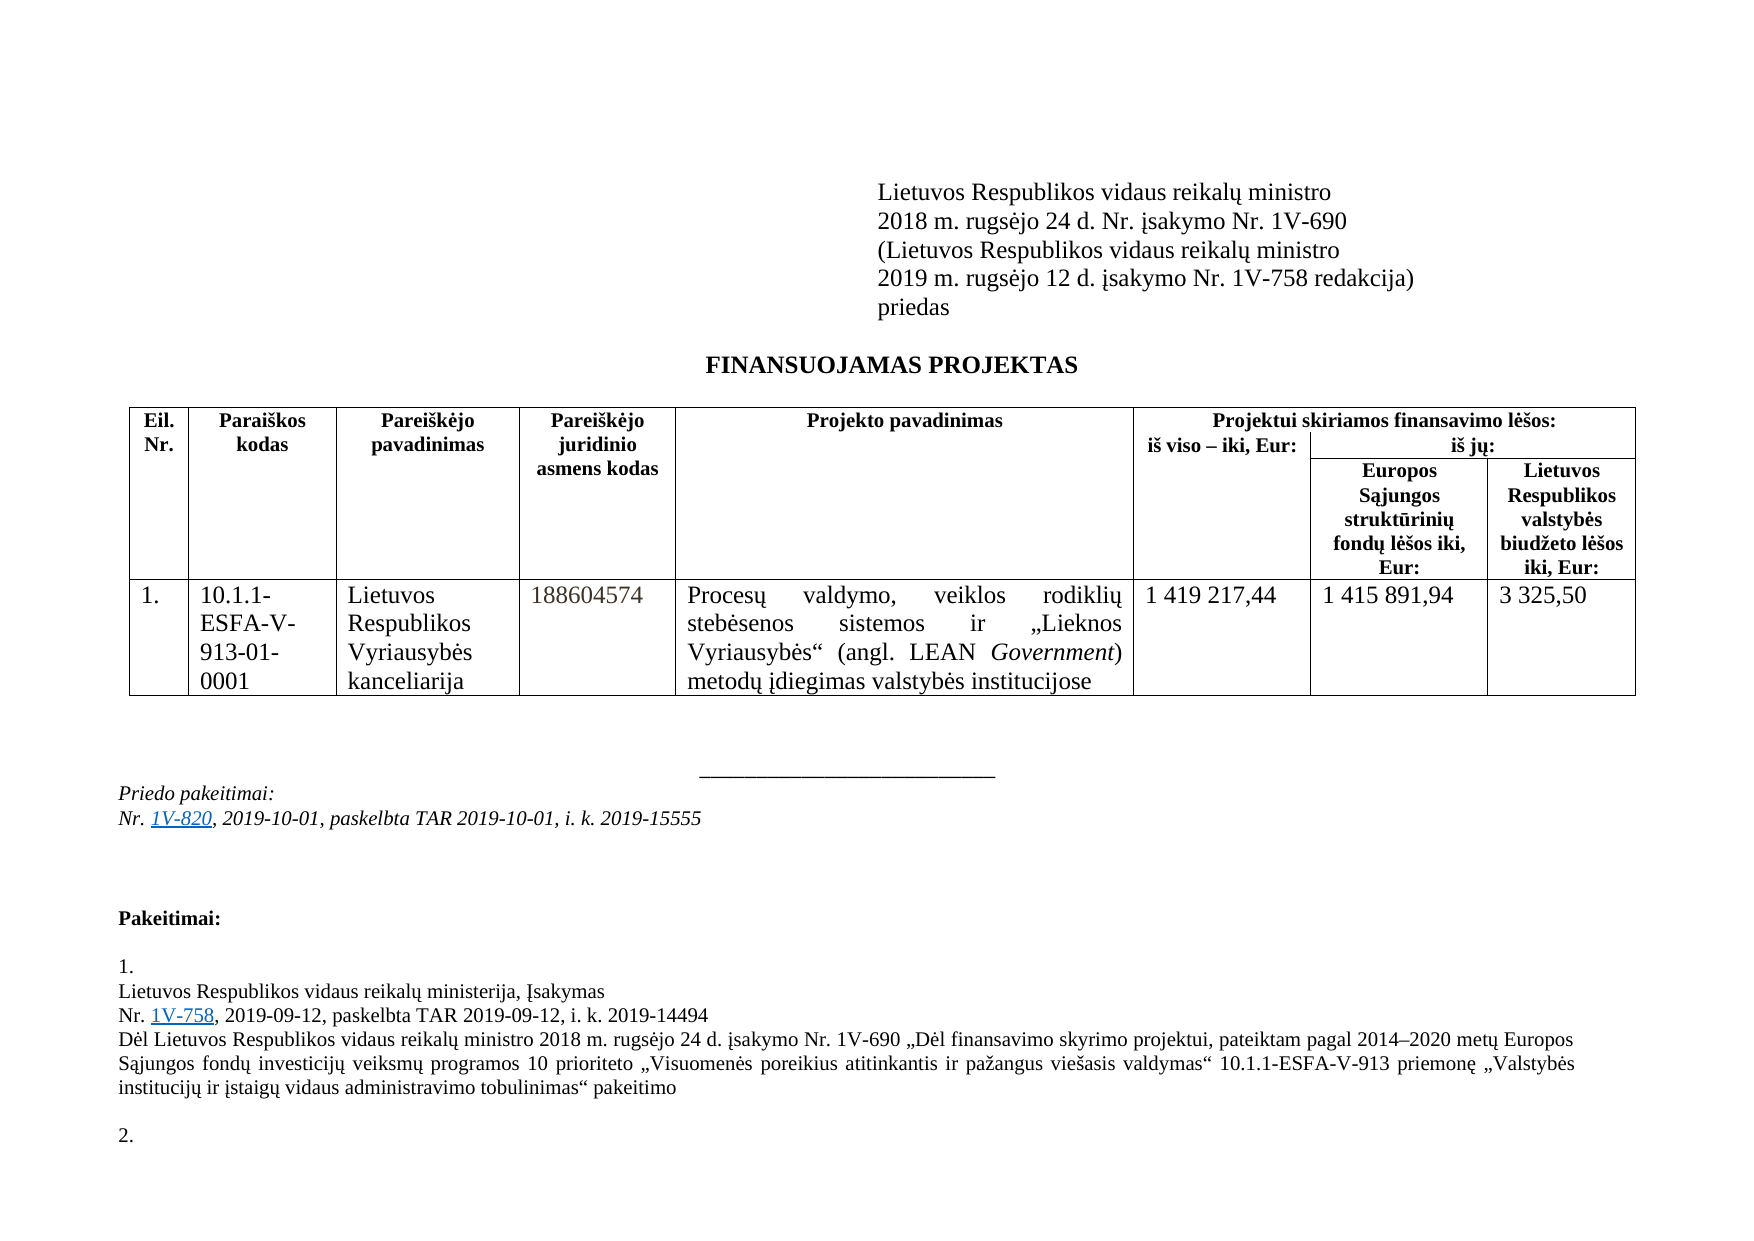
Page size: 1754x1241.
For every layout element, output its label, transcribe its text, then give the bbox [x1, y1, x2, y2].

table_cell 3 325,50 [1488, 580, 1635, 695]
table_cell 10.1.1-ESFA-V-913-01-0001 [189, 580, 336, 695]
table_cell iš viso – iki, Eur: [1134, 432, 1310, 579]
text Pakeitimai: [118, 906, 1577, 930]
table_cell 188604574 [520, 580, 675, 695]
table_cell 1 415 891,94 [1311, 580, 1487, 695]
table_cell 1 419 217,44 [1134, 580, 1310, 695]
table_header Pareiškėjo pavadinimas [337, 408, 519, 579]
text Lietuvos Respublikos vidaus reikalų ministro [877, 177, 1577, 206]
table_cell iš jų: [1311, 432, 1635, 457]
text Nr. 1V-820, 2019-10-01, paskelbta TAR 2019-10-01, i. k. 2019-15555 [118, 805, 1577, 829]
text __________________________ [118, 753, 1577, 781]
text 2018 m. rugsėjo 24 d. Nr. įsakymo Nr. 1V-690 [877, 206, 1577, 235]
table_cell Lietuvos Respublikos valstybės biudžeto lėšos iki, Eur: [1488, 459, 1635, 579]
table_cell Lietuvos Respublikos Vyriausybės kanceliarija [337, 580, 519, 695]
text FINANSUOJAMAS PROJEKTAS [118, 350, 1577, 378]
text Lietuvos Respublikos vidaus reikalų ministerija, Įsakymas [118, 978, 1577, 1003]
text 2. [118, 1123, 1577, 1147]
text Nr. 1V-758, 2019-09-12, paskelbta TAR 2019-09-12, i. k. 2019-14494 [118, 1003, 1577, 1027]
text 1. [118, 954, 1577, 978]
text (Lietuvos Respublikos vidaus reikalų ministro [877, 235, 1577, 263]
text 2019 m. rugsėjo 12 d. įsakymo Nr. 1V-758 redakcija) [877, 263, 1577, 292]
table_header Projektui skiriamos finansavimo lėšos: [1134, 408, 1635, 432]
table_cell Procesų valdymo, veiklos rodiklių stebėsenos sistemos ir „Lieknos Vyriausybės“ (angl. LEAN Government) metodų įdiegimas valstybės institucijose [676, 580, 1133, 695]
text priedas [877, 292, 1577, 321]
text Dėl Lietuvos Respublikos vidaus reikalų ministro 2018 m. rugsėjo 24 d. įsakymo Nr. 1V-690 „Dėl finansavimo skyrimo projektui, pateiktam pagal 2014–2020 metų Europos Sąjungos fondų investicijų veiksmų programos 10 prioriteto „Visuomenės poreikius atitinkantis ir pažangus viešasis valdymas“ 10.1.1-ESFA-V-913 priemonę „Valstybės institucijų ir įstaigų vidaus administravimo tobulinimas“ pakeitimo [118, 1027, 1577, 1099]
table_header Pareiškėjo juridinio asmens kodas [520, 408, 675, 579]
table_cell 1. [130, 580, 188, 695]
table_header Paraiškos kodas [189, 408, 336, 579]
text Priedo pakeitimai: [118, 781, 1577, 805]
table_header Eil. Nr. [130, 408, 188, 579]
table_cell Europos Sąjungos struktūrinių fondų lėšos iki, Eur: [1311, 459, 1487, 579]
table_header Projekto pavadinimas [676, 408, 1133, 579]
